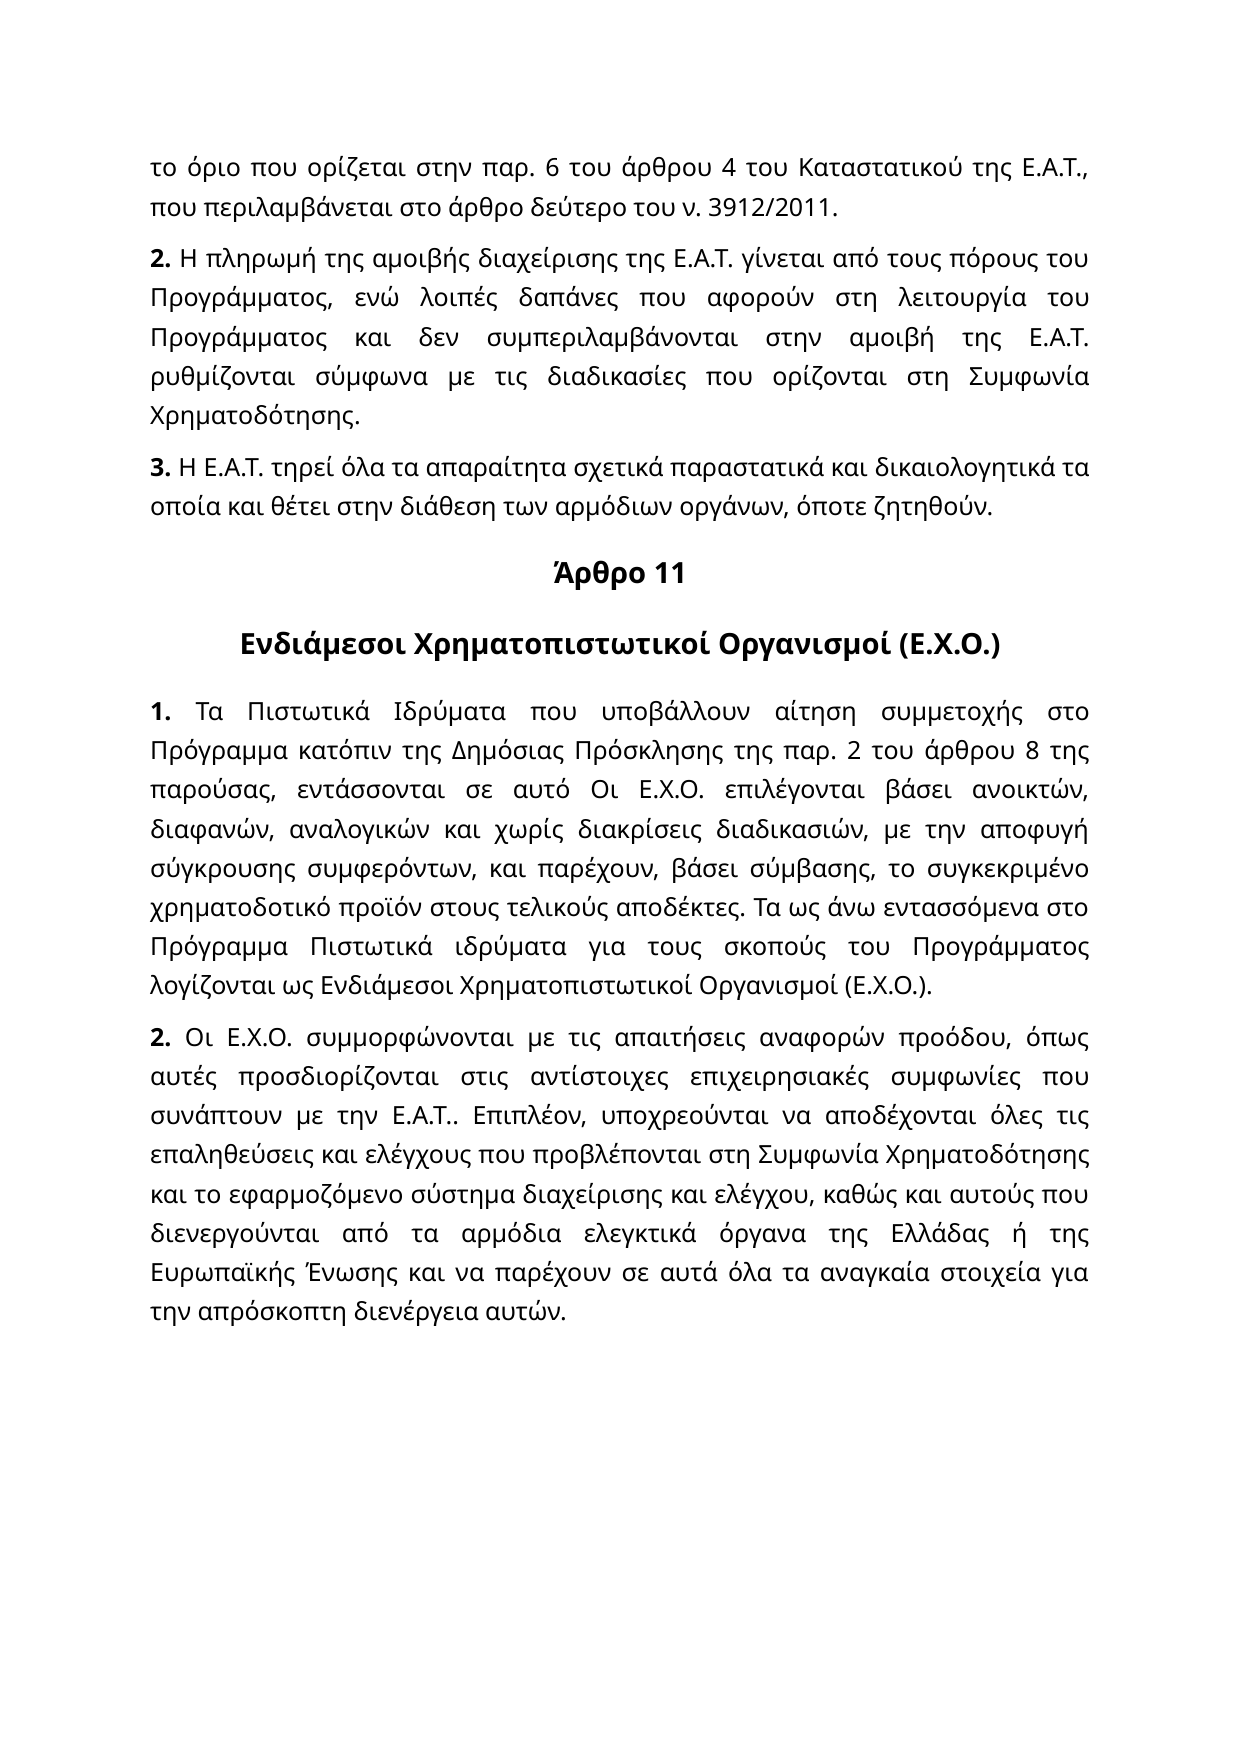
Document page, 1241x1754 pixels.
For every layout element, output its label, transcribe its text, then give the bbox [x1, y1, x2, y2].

text 2. Η πληρωμή της αμοιβής διαχείρισης της Ε.Α.Τ. γίνεται από τους πόρους του Προγράμματος, ενώ λοιπές δαπάνες που αφορούν στη λειτουργία του Προγράμματος και δεν συμπεριλαμβάνονται στην αμοιβή της Ε.Α.Τ. ρυθμίζονται σύμφωνα με τις διαδικασίες που ορίζονται στη Συμφωνία Χρηματοδότησης. [150, 241, 1090, 432]
text 3. Η Ε.Α.Τ. τηρεί όλα τα απαραίτητα σχετικά παραστατικά και δικαιολογητικά τα οποία και θέτει στην διάθεση των αρμόδιων οργάνων, όποτε ζητηθούν. [150, 449, 1090, 522]
subtitle Ενδιάμεσοι Χρηματοπιστωτικοί Οργανισμοί (Ε.Χ.Ο.) [150, 623, 1090, 663]
subtitle Άρθρο 11 [150, 552, 1090, 592]
text 2. Οι Ε.Χ.Ο. συμμορφώνονται με τις απαιτήσεις αναφορών προόδου, όπως αυτές προσδιορίζονται στις αντίστοιχες επιχειρησιακές συμφωνίες που συνάπτουν με την Ε.Α.Τ.. Επιπλέον, υποχρεούνται να αποδέχονται όλες τις επαληθεύσεις και ελέγχους που προβλέπονται στη Συμφωνία Χρηματοδότησης και το εφαρμοζόμενο σύστημα διαχείρισης και ελέγχου, καθώς και αυτούς που διενεργούνται από τα αρμόδια ελεγκτικά όργανα της Ελλάδας ή της Ευρωπαϊκής Ένωσης και να παρέχουν σε αυτά όλα τα αναγκαία στοιχεία για την απρόσκοπτη διενέργεια αυτών. [150, 1019, 1090, 1328]
text το όριο που ορίζεται στην παρ. 6 του άρθρου 4 του Καταστατικού της Ε.Α.Τ., που περιλαμβάνεται στο άρθρο δεύτερο του ν. 3912/2011. [150, 150, 1090, 223]
text 1. Τα Πιστωτικά Ιδρύματα που υποβάλλουν αίτηση συμμετοχής στο Πρόγραμμα κατόπιν της Δημόσιας Πρόσκλησης της παρ. 2 του άρθρου 8 της παρούσας, εντάσσονται σε αυτό Οι Ε.Χ.Ο. επιλέγονται βάσει ανοικτών, διαφανών, αναλογικών και χωρίς διακρίσεις διαδικασιών, με την αποφυγή σύγκρουσης συμφερόντων, και παρέχουν, βάσει σύμβασης, το συγκεκριμένο χρηματοδοτικό προϊόν στους τελικούς αποδέκτες. Τα ως άνω εντασσόμενα στο Πρόγραμμα Πιστωτικά ιδρύματα για τους σκοπούς του Προγράμματος λογίζονται ως Ενδιάμεσοι Χρηματοπιστωτικοί Οργανισμοί (Ε.Χ.Ο.). [150, 694, 1090, 1002]
